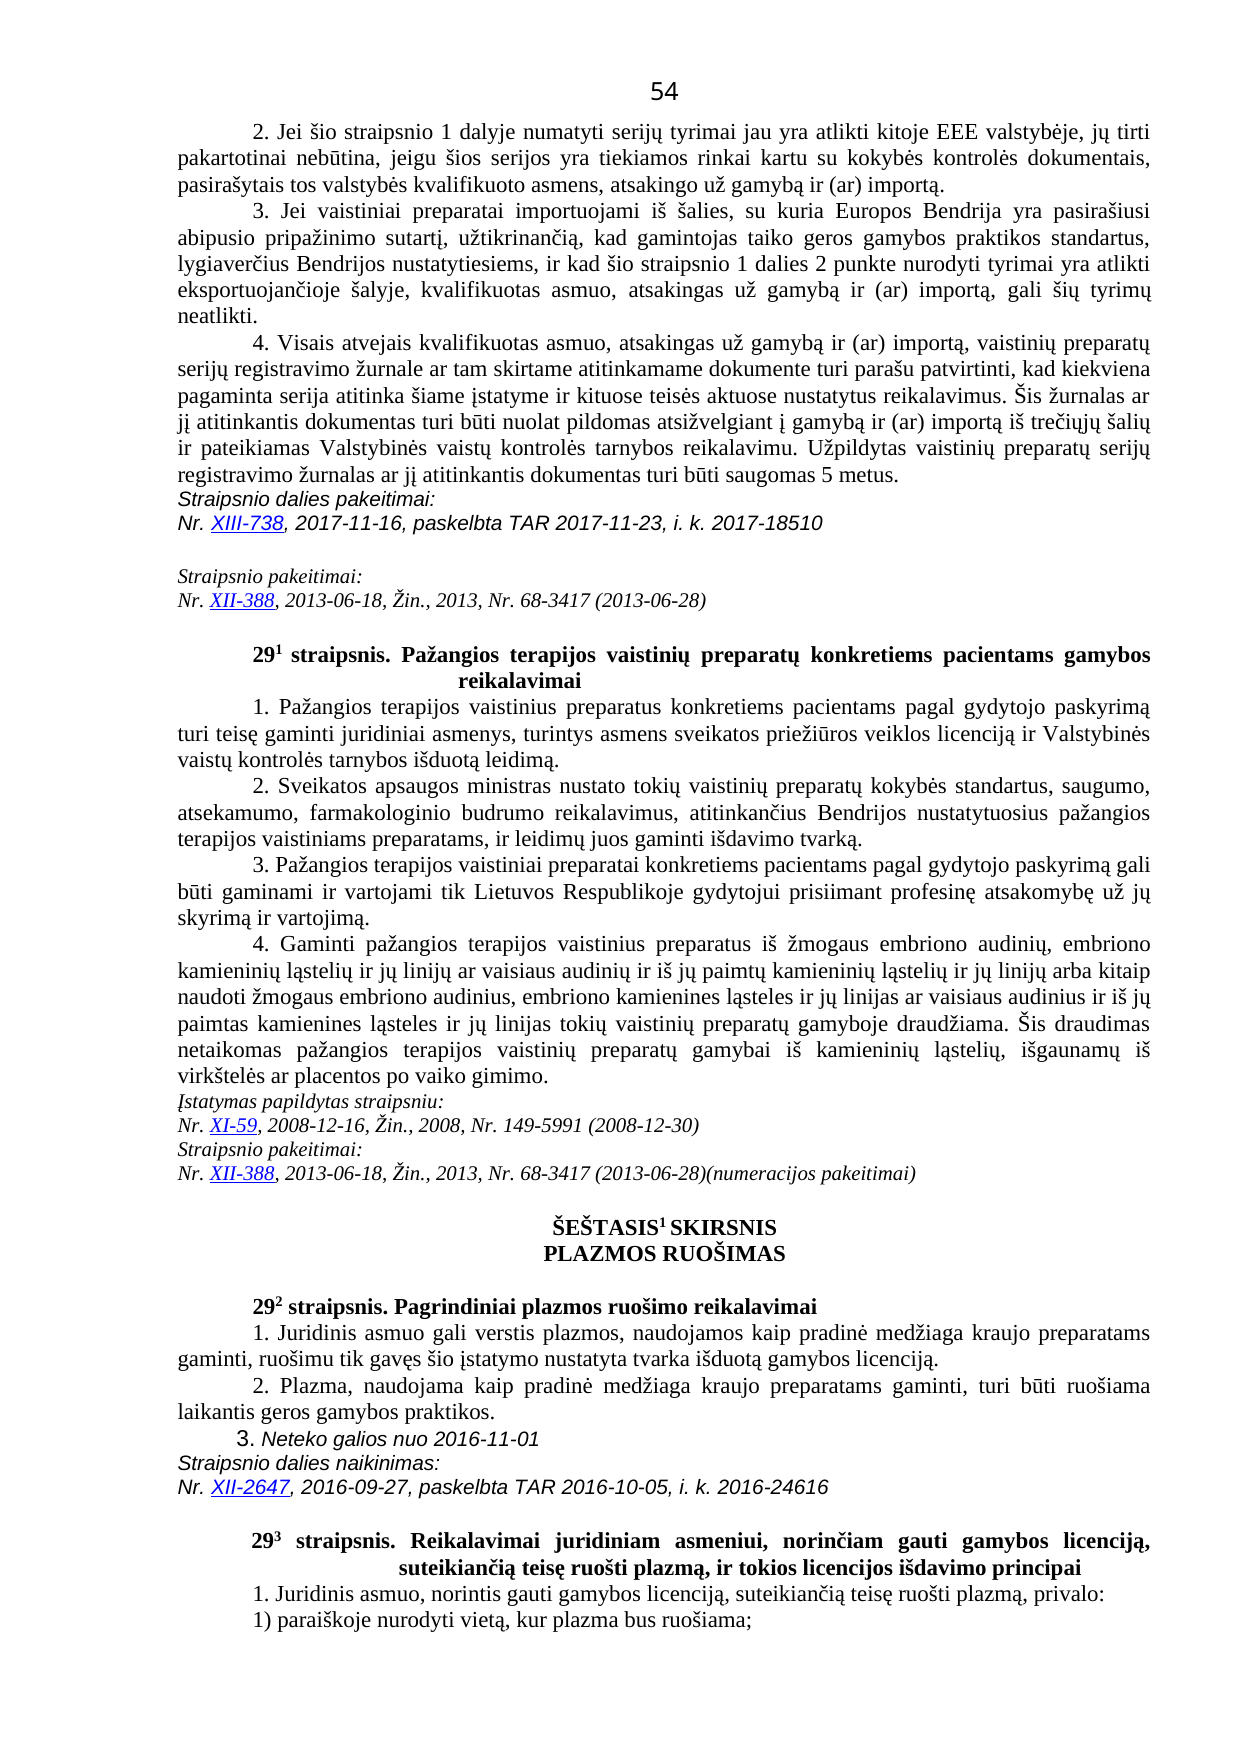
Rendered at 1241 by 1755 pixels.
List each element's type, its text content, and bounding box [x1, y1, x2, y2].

text Nr. XIII-738, 2017-11-16, paskelbta TAR 2017-11-23, i. k. 2017-18510 [177, 511, 1152, 535]
text Nr. XI-59, 2008-12-16, Žin., 2008, Nr. 149-5991 (2008-12-30) [177, 1113, 1152, 1137]
text 293 straipsnis. Reikalavimai juridiniam asmeniui, norinčiam gauti gamybos licenciją, suteikiančią teisę ruošti plazmą, ir tokios licencijos išdavimo principai [251, 1527, 1152, 1580]
text 1) paraiškoje nurodyti vietą, kur plazma bus ruošiama; [177, 1607, 1152, 1633]
text 3. Pažangios terapijos vaistiniai preparatai konkretiems pacientams pagal gydytojo paskyrimą gali būti gaminami ir vartojami tik Lietuvos Respublikoje gydytojui prisiimant profesinę atsakomybę už jų skyrimą ir vartojimą. [177, 851, 1152, 931]
text Straipsnio dalies pakeitimai: [177, 487, 1152, 511]
text 291 straipsnis. Pažangios terapijos vaistinių preparatų konkretiems pacientams gamybos reikalavimai [252, 641, 1152, 693]
text ŠEŠTASIS1 SKIRSNIS [177, 1214, 1152, 1240]
text Įstatymas papildytas straipsniu: [177, 1089, 1152, 1113]
text 3. Jei vaistiniai preparatai importuojami iš šalies, su kuria Europos Bendrija yra pasirašiusi abipusio pripažinimo sutartį, užtikrinančią, kad gamintojas taiko geros gamybos praktikos standartus, lygiaverčius Bendrijos nustatytiesiems, ir kad šio straipsnio 1 dalies 2 punkte nurodyti tyrimai yra atlikti eksportuojančioje šalyje, kvalifikuotas asmuo, atsakingas už gamybą ir (ar) importą, gali šių tyrimų neatlikti. [177, 197, 1152, 329]
text 3. Neteko galios nuo 2016-11-01 [177, 1424, 1152, 1451]
text 1. Juridinis asmuo gali verstis plazmos, naudojamos kaip pradinė medžiaga kraujo preparatams gaminti, ruošimu tik gavęs šio įstatymo nustatyta tvarka išduotą gamybos licenciją. [177, 1319, 1152, 1372]
text 2. Jei šio straipsnio 1 dalyje numatyti serijų tyrimai jau yra atlikti kitoje EEE valstybėje, jų tirti pakartotinai nebūtina, jeigu šios serijos yra tiekiamos rinkai kartu su kokybės kontrolės dokumentais, pasirašytais tos valstybės kvalifikuoto asmens, atsakingo už gamybą ir (ar) importą. [177, 118, 1152, 197]
text Straipsnio pakeitimai: [177, 1137, 1152, 1161]
text 2. Plazma, naudojama kaip pradinė medžiaga kraujo preparatams gaminti, turi būti ruošiama laikantis geros gamybos praktikos. [177, 1372, 1152, 1424]
text 1. Pažangios terapijos vaistinius preparatus konkretiems pacientams pagal gydytojo paskyrimą turi teisę gaminti juridiniai asmenys, turintys asmens sveikatos priežiūros veiklos licenciją ir Valstybinės vaistų kontrolės tarnybos išduotą leidimą. [177, 693, 1152, 772]
text 292 straipsnis. Pagrindiniai plazmos ruošimo reikalavimai [177, 1293, 1152, 1319]
text Straipsnio pakeitimai: [177, 564, 1152, 588]
text PLAZMOS RUOŠIMAS [177, 1240, 1152, 1266]
text 4. Visais atvejais kvalifikuotas asmuo, atsakingas už gamybą ir (ar) importą, vaistinių preparatų serijų registravimo žurnale ar tam skirtame atitinkamame dokumente turi parašu patvirtinti, kad kiekviena pagaminta serija atitinka šiame įstatyme ir kituose teisės aktuose nustatytus reikalavimus. Šis žurnalas ar jį atitinkantis dokumentas turi būti nuolat pildomas atsižvelgiant į gamybą ir (ar) importą iš trečiųjų šalių ir pateikiamas Valstybinės vaistų kontrolės tarnybos reikalavimu. Užpildytas vaistinių preparatų serijų registravimo žurnalas ar jį atitinkantis dokumentas turi būti saugomas 5 metus. [177, 329, 1152, 487]
text 1. Juridinis asmuo, norintis gauti gamybos licenciją, suteikiančią teisę ruošti plazmą, privalo: [177, 1580, 1152, 1607]
text Nr. XII-388, 2013-06-18, Žin., 2013, Nr. 68-3417 (2013-06-28) [177, 588, 1152, 612]
text Nr. XII-2647, 2016-09-27, paskelbta TAR 2016-10-05, i. k. 2016-24616 [177, 1475, 1152, 1499]
text Straipsnio dalies naikinimas: [177, 1451, 1152, 1475]
text 4. Gaminti pažangios terapijos vaistinius preparatus iš žmogaus embriono audinių, embriono kamieninių ląstelių ir jų linijų ar vaisiaus audinių ir iš jų paimtų kamieninių ląstelių ir jų linijų arba kitaip naudoti žmogaus embriono audinius, embriono kamienines ląsteles ir jų linijas ar vaisiaus audinius ir iš jų paimtas kamienines ląsteles ir jų linijas tokių vaistinių preparatų gamyboje draudžiama. Šis draudimas netaikomas pažangios terapijos vaistinių preparatų gamybai iš kamieninių ląstelių, išgaunamų iš virkštelės ar placentos po vaiko gimimo. [177, 931, 1152, 1089]
text 2. Sveikatos apsaugos ministras nustato tokių vaistinių preparatų kokybės standartus, saugumo, atsekamumo, farmakologinio budrumo reikalavimus, atitinkančius Bendrijos nustatytuosius pažangios terapijos vaistiniams preparatams, ir leidimų juos gaminti išdavimo tvarką. [177, 772, 1152, 851]
text Nr. XII-388, 2013-06-18, Žin., 2013, Nr. 68-3417 (2013-06-28)(numeracijos pakeitimai) [177, 1161, 1152, 1185]
